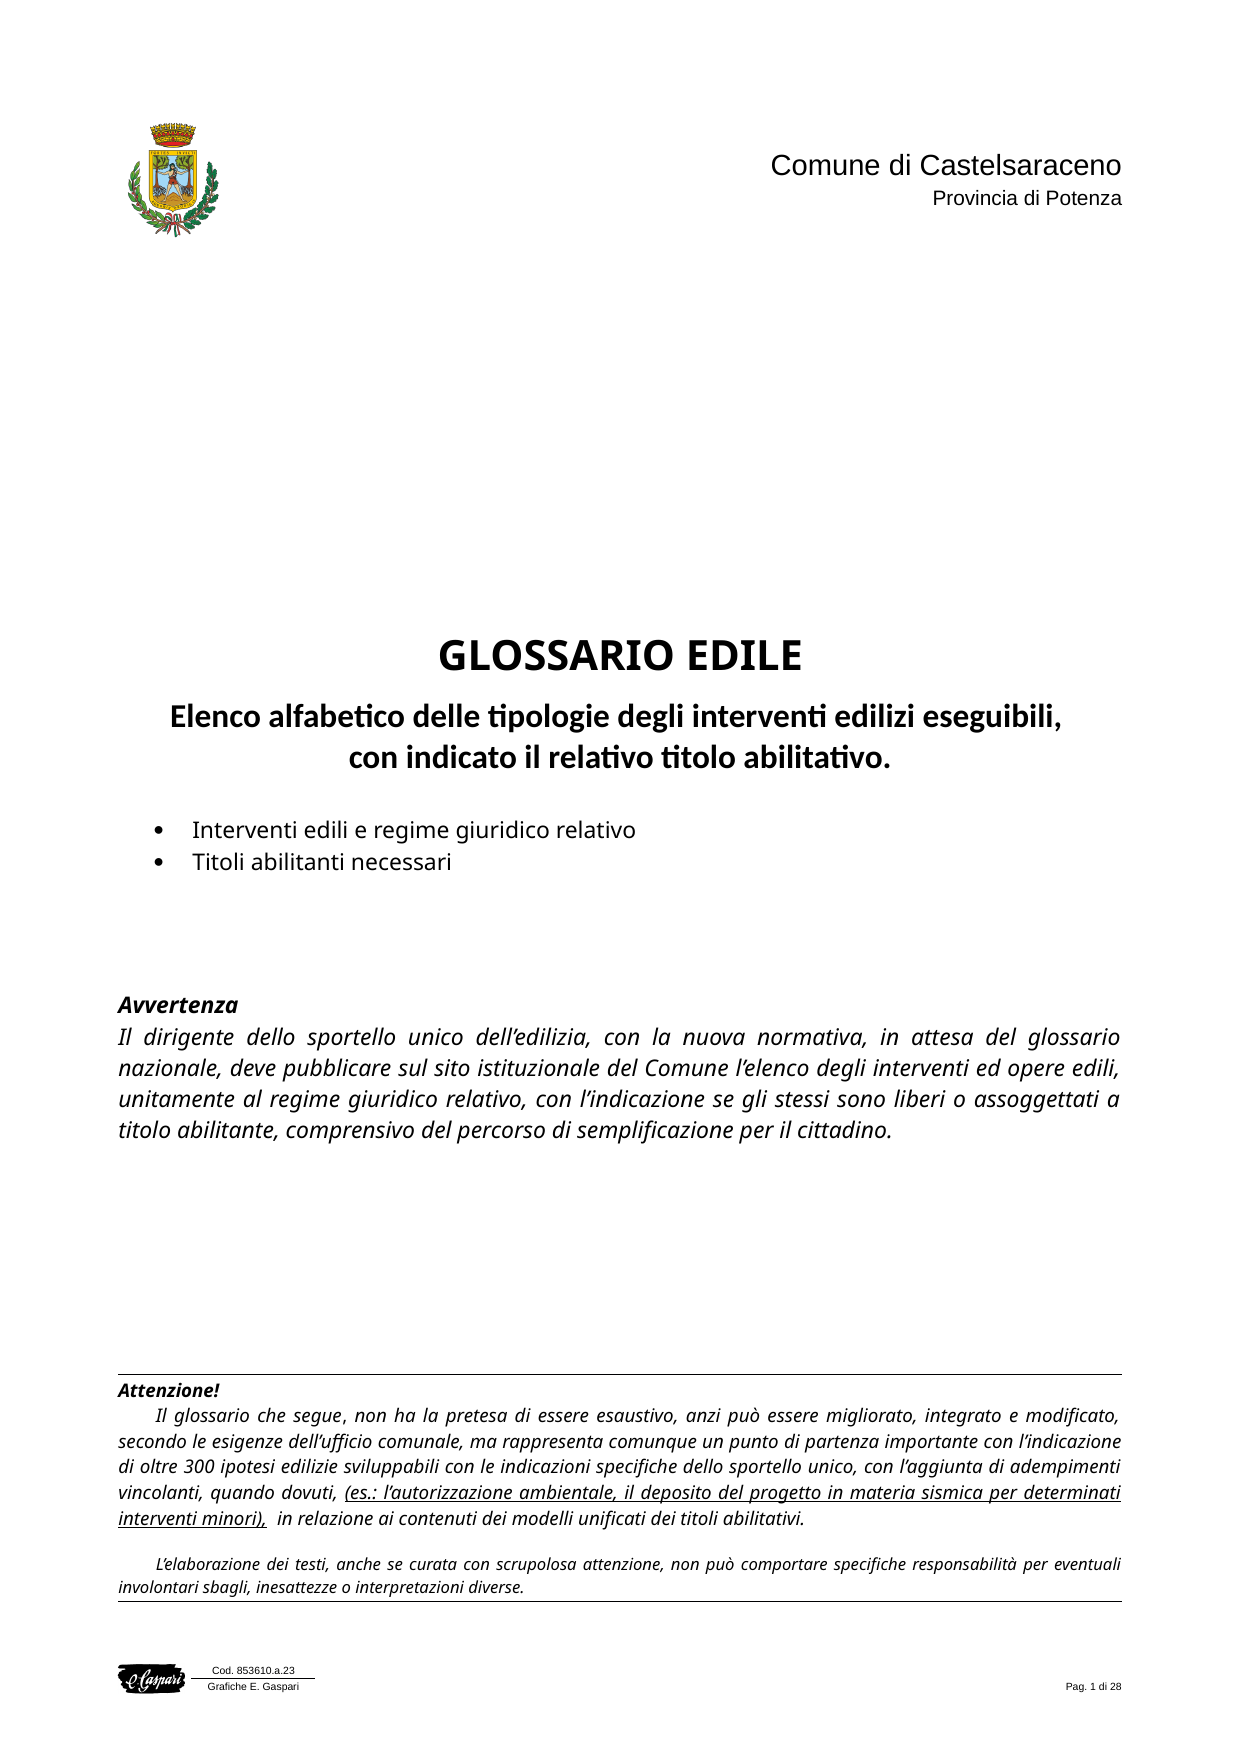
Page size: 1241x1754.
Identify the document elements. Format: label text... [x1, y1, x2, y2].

text Il glossario che segue, non ha la pretesa di essere esaustivo, anzi può essere migliorato, integrato e modificato, secondo le esigenze dell’ufficio comunale, ma rappresenta comunque un punto di partenza importante con l’indicazione di oltre 300 ipotesi edilizie sviluppabili con le indicazioni specifiche dello sportello unico, con l’aggiunta di adempimenti vincolanti, quando dovuti, (es.: l’autorizzazione ambientale, il deposito del progetto in materia sismica per determinati interventi minori), in relazione ai contenuti dei modelli unificati dei titoli abilitativi. [118, 1403, 1122, 1530]
list Titoli abilitanti necessari [154, 846, 1122, 877]
text GLOSSARIO EDILE [118, 626, 1122, 683]
text Attenzione! [118, 1375, 1122, 1403]
picture [117, 1663, 185, 1694]
text Il dirigente dello sportello unico dell’edilizia, con la nuova normativa, in attesa del glossario nazionale, deve pubblicare sul sito istituzionale del Comune l’elenco degli interventi ed opere edili, unitamente al regime giuridico relativo, con l’indicazione se gli stessi sono liberi o assoggettati a titolo abilitante, comprensivo del percorso di semplificazione per il cittadino. [118, 1021, 1122, 1146]
text Avvertenza [118, 989, 1122, 1021]
list Interventi edili e regime giuridico relativo [154, 814, 1122, 846]
picture [122, 117, 224, 248]
text Comune di Castelsaraceno [224, 148, 1122, 181]
text Provincia di Potenza [224, 186, 1122, 210]
text L’elaborazione dei testi, anche se curata con scrupolosa attenzione, non può comportare specifiche responsabilità per eventuali involontari sbagli, inesattezze o interpretazioni diverse. [118, 1553, 1122, 1601]
text Elenco alfabetico delle tipologie degli interventi edilizi eseguibili, con indicato il relativo titolo abilitativo. [118, 695, 1122, 777]
